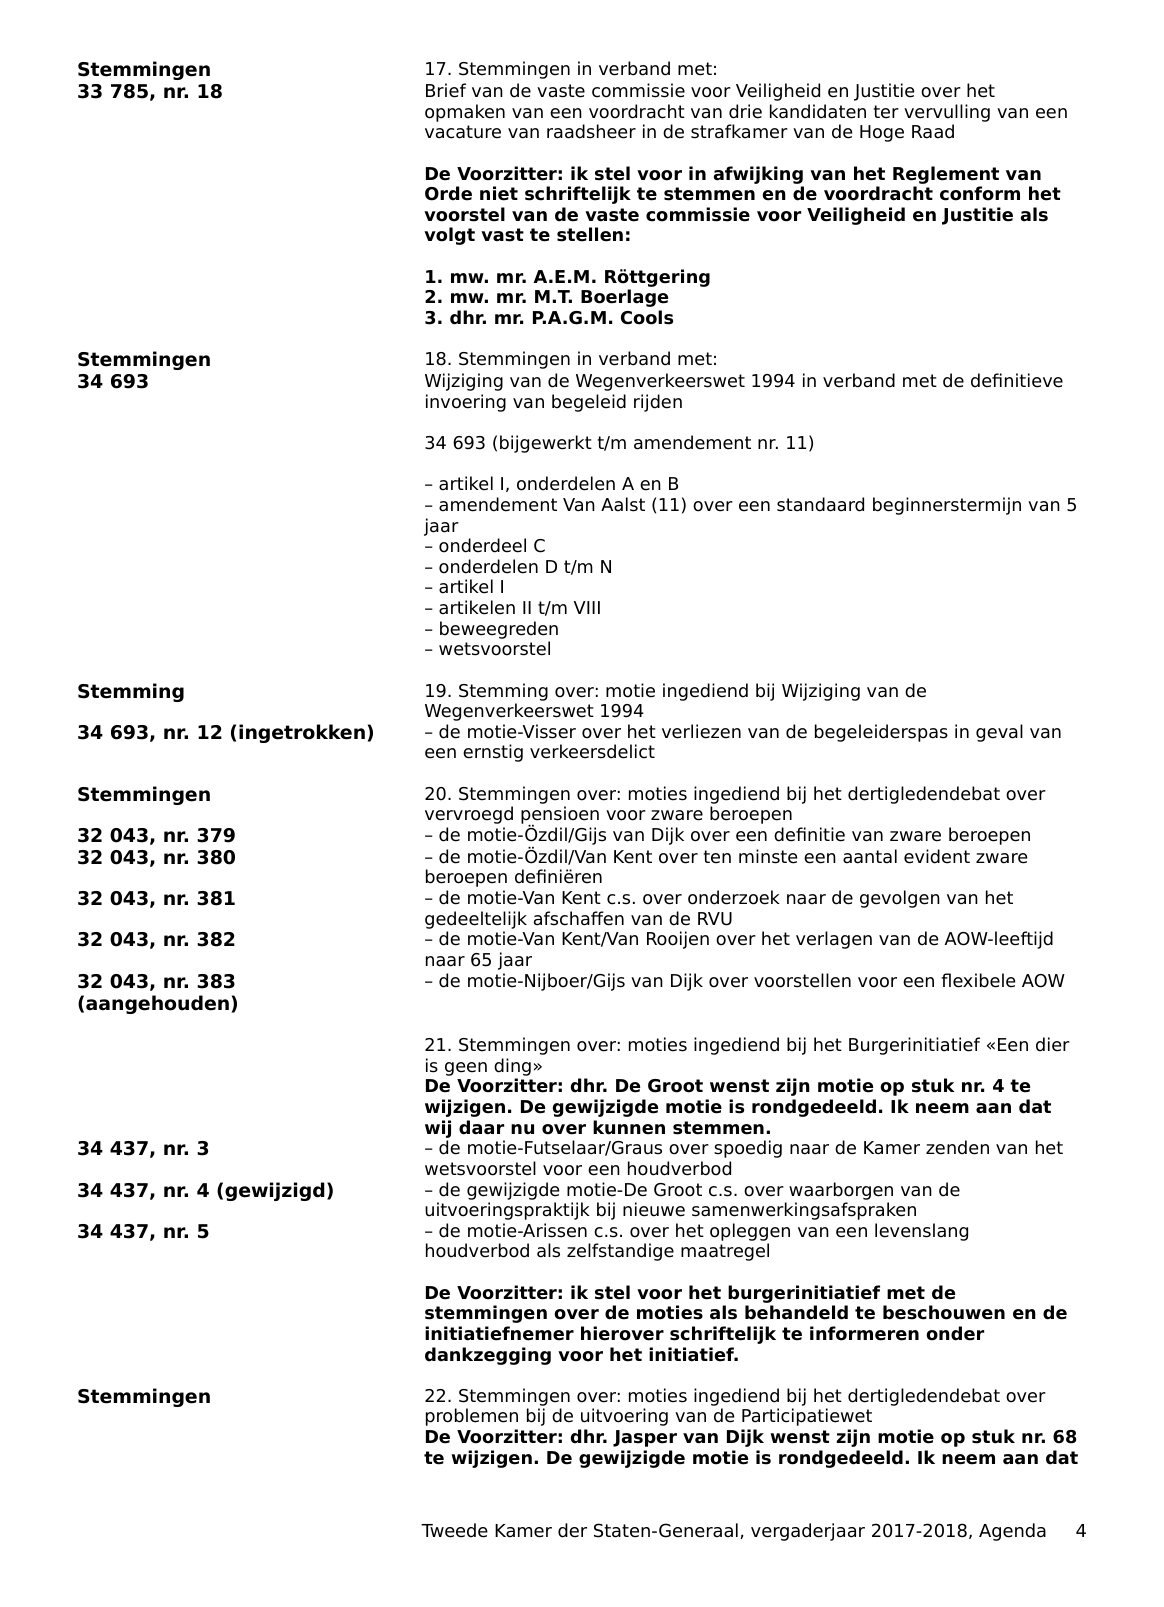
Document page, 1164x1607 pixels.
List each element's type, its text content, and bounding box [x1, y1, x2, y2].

table_cell – de motie-Arissen c.s. over het opleggen van een levenslang houdverbod als zelfstandige maatregel [418, 1221, 1087, 1262]
table_cell 34 437, nr. 3 [77, 1138, 401, 1179]
table_cell [401, 349, 418, 371]
table_cell [401, 784, 418, 825]
table_cell [401, 971, 418, 1014]
table_cell [418, 454, 1087, 474]
table_cell De Voorzitter: ik stel voor het burgerinitiatief met de stemmingen over de moties als behandeld te beschouwen en de initiatiefnemer hierover schriftelijk te informeren onder dankzegging voor het initiatief. [418, 1283, 1087, 1365]
table_cell [401, 598, 418, 619]
table_cell [401, 495, 418, 536]
table_cell [77, 164, 401, 246]
table_cell [401, 847, 418, 888]
table_cell Stemming [77, 681, 401, 722]
table_cell 22. Stemmingen over: moties ingediend bij het dertigledendebat over problemen bij de uitvoering van de Participatiewet [418, 1386, 1087, 1427]
table_cell – de motie-Özdil/Van Kent over ten minste een aantal evident zware beroepen definiëren [418, 847, 1087, 888]
table_cell Brief van de vaste commissie voor Veiligheid en Justitie over het opmaken van een voordracht van drie kandidaten ter vervulling van een vacature van raadsheer in de strafkamer van de Hoge Raad [418, 81, 1087, 143]
table_cell [401, 1015, 418, 1035]
table_cell [418, 329, 1087, 349]
table_cell – de motie-Nijboer/Gijs van Dijk over voorstellen voor een flexibele AOW [418, 971, 1087, 1014]
table_cell – beweegreden [418, 619, 1087, 639]
table_cell 32 043, nr. 381 [77, 888, 401, 929]
table_cell [401, 1386, 418, 1427]
table_cell [77, 557, 401, 577]
table_cell – de motie-Van Kent/Van Rooijen over het verlagen van de AOW-leeftijd naar 65 jaar [418, 929, 1087, 971]
table_cell Stemmingen [77, 1386, 401, 1427]
table_cell – artikel I, onderdelen A en B [418, 474, 1087, 495]
table_cell [418, 143, 1087, 163]
table_cell [401, 639, 418, 660]
table_cell [401, 929, 418, 971]
table_cell 20. Stemmingen over: moties ingediend bij het dertigledendebat over vervroegd pensioen voor zware beroepen [418, 784, 1087, 825]
table_cell [401, 619, 418, 639]
table_cell [401, 371, 418, 412]
table_cell [77, 474, 401, 495]
table_cell [418, 1365, 1087, 1386]
table_cell [418, 763, 1087, 784]
table_cell 34 693 [77, 371, 401, 412]
table_cell [401, 1283, 418, 1365]
table_cell [401, 81, 418, 143]
table_cell [401, 474, 418, 495]
table_cell 17. Stemmingen in verband met: [418, 59, 1087, 81]
table_cell [401, 557, 418, 577]
table_cell [401, 1365, 418, 1386]
table_cell Stemmingen [77, 59, 401, 81]
table_cell – de motie-Visser over het verliezen van de begeleiderspas in geval van een ernstig verkeersdelict [418, 722, 1087, 763]
table_cell 21. Stemmingen over: moties ingediend bij het Burgerinitiatief «Een dier is geen ding» [418, 1035, 1087, 1076]
table_cell 33 785, nr. 18 [77, 81, 401, 143]
table_cell [401, 246, 418, 267]
table_cell [77, 1365, 401, 1386]
table_cell De Voorzitter: dhr. De Groot wenst zijn motie op stuk nr. 4 te wijzigen. De gewijzigde motie is rondgedeeld. Ik neem aan dat wij daar nu over kunnen stemmen. [418, 1076, 1087, 1138]
table_cell [418, 1262, 1087, 1283]
table_cell [77, 308, 401, 328]
table_cell [418, 246, 1087, 267]
table_cell [77, 246, 401, 267]
table_cell De Voorzitter: dhr. Jasper van Dijk wenst zijn motie op stuk nr. 68 te wijzigen. De gewijzigde motie is rondgedeeld. Ik neem aan dat [418, 1427, 1087, 1468]
table_cell [77, 1262, 401, 1283]
table_cell [77, 598, 401, 619]
table_cell [401, 164, 418, 246]
table_cell [77, 413, 401, 433]
table_cell [401, 454, 418, 474]
table_cell – onderdelen D t/m N [418, 557, 1087, 577]
table_cell [401, 143, 418, 163]
table_cell 34 437, nr. 4 (gewijzigd) [77, 1180, 401, 1221]
table_cell [77, 536, 401, 557]
table_cell [401, 1180, 418, 1221]
table_cell [401, 267, 418, 287]
table_cell [401, 1035, 418, 1076]
table_cell [77, 495, 401, 536]
table_cell 32 043, nr. 380 [77, 847, 401, 888]
table_cell [77, 578, 401, 598]
table_cell [401, 763, 418, 784]
table_cell – amendement Van Aalst (11) over een standaard beginnerstermijn van 5 jaar [418, 495, 1087, 536]
table_cell – de motie-Özdil/Gijs van Dijk over een definitie van zware beroepen [418, 825, 1087, 847]
table_cell [401, 1262, 418, 1283]
table_cell 32 043, nr. 379 [77, 825, 401, 847]
table_cell 3. dhr. mr. P.A.G.M. Cools [418, 308, 1087, 328]
table_cell [401, 433, 418, 454]
table_cell [401, 1076, 418, 1138]
table_cell [401, 308, 418, 328]
table_cell Wijziging van de Wegenverkeerswet 1994 in verband met de definitieve invoering van begeleid rijden [418, 371, 1087, 412]
table_cell [401, 287, 418, 308]
table_cell [418, 413, 1087, 433]
table_cell 34 693 (bijgewerkt t/m amendement nr. 11) [418, 433, 1087, 454]
table_cell [401, 1221, 418, 1262]
table_cell [77, 660, 401, 681]
table_cell [77, 329, 401, 349]
table_cell 32 043, nr. 382 [77, 929, 401, 971]
table_cell [77, 1427, 401, 1468]
table_cell [77, 639, 401, 660]
table_cell 34 693, nr. 12 (ingetrokken) [77, 722, 401, 763]
table_cell 32 043, nr. 383 (aangehouden) [77, 971, 401, 1014]
table_cell [401, 59, 418, 81]
table_cell [77, 454, 401, 474]
table_cell [77, 763, 401, 784]
table_cell [401, 825, 418, 847]
table_cell Stemmingen [77, 784, 401, 825]
table_cell [401, 660, 418, 681]
table_cell [401, 681, 418, 722]
table_cell [77, 433, 401, 454]
table_cell 18. Stemmingen in verband met: [418, 349, 1087, 371]
table_cell [77, 619, 401, 639]
table_cell – de motie-Futselaar/Graus over spoedig naar de Kamer zenden van het wetsvoorstel voor een houdverbod [418, 1138, 1087, 1179]
table_cell De Voorzitter: ik stel voor in afwijking van het Reglement van Orde niet schriftelijk te stemmen en de voordracht conform het voorstel van de vaste commissie voor Veiligheid en Justitie als volgt vast te stellen: [418, 164, 1087, 246]
table_cell [401, 1138, 418, 1179]
table_cell – de gewijzigde motie-De Groot c.s. over waarborgen van de uitvoeringspraktijk bij nieuwe samenwerkingsafspraken [418, 1180, 1087, 1221]
table_cell [401, 413, 418, 433]
table_cell [401, 722, 418, 763]
table_cell Stemmingen [77, 349, 401, 371]
table_cell 34 437, nr. 5 [77, 1221, 401, 1262]
table_cell [77, 1015, 401, 1035]
table_cell [418, 1015, 1087, 1035]
table_cell – artikelen II t/m VIII [418, 598, 1087, 619]
table_cell 19. Stemming over: motie ingediend bij Wijziging van de Wegenverkeerswet 1994 [418, 681, 1087, 722]
table_cell – de motie-Van Kent c.s. over onderzoek naar de gevolgen van het gedeeltelijk afschaffen van de RVU [418, 888, 1087, 929]
table_cell [77, 143, 401, 163]
table_cell [401, 1427, 418, 1468]
table_cell [77, 1076, 401, 1138]
table_cell [77, 1283, 401, 1365]
table_cell [77, 1035, 401, 1076]
table_cell [418, 660, 1087, 681]
table_cell [401, 329, 418, 349]
table_cell [77, 267, 401, 287]
table_cell [401, 536, 418, 557]
table_cell [77, 287, 401, 308]
table_cell – artikel I [418, 578, 1087, 598]
table_cell [401, 578, 418, 598]
table_cell – wetsvoorstel [418, 639, 1087, 660]
table_cell 1. mw. mr. A.E.M. Röttgering [418, 267, 1087, 287]
table_cell [401, 888, 418, 929]
table_cell – onderdeel C [418, 536, 1087, 557]
table_cell 2. mw. mr. M.T. Boerlage [418, 287, 1087, 308]
